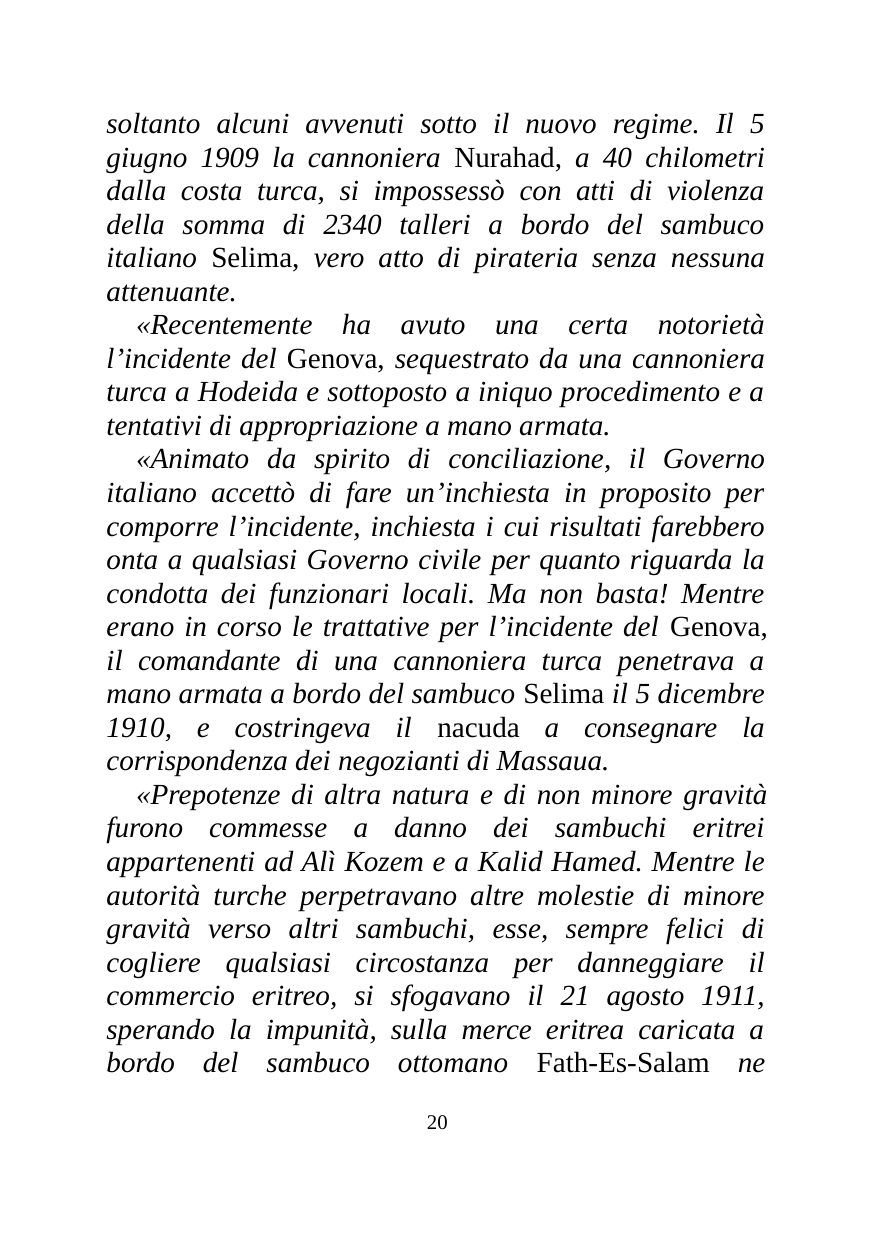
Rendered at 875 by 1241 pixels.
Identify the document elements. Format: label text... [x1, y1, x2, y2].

text «Animato da spirito di conciliazione, il Governo italiano accettò di fare un’inchiesta in proposito per comporre l’incidente, inchiesta i cui risultati farebbero onta a qualsiasi Governo civile per quanto riguarda la condotta dei funzionari locali. Ma non basta! Mentre erano in corso le trattative per l’incidente del Genova, il comandante di una cannoniera turca penetrava a mano armata a bordo del sambuco Selima il 5 dicembre 1910, e costringeva il nacuda a consegnare la corrispondenza dei negozianti di Massaua. [106, 442, 768, 777]
text «Recentemente ha avuto una certa notorietà l’incidente del Genova, sequestrato da una cannoniera turca a Hodeida e sottoposto a iniquo procedimento e a tentativi di appropriazione a mano armata. [106, 307, 768, 442]
text soltanto alcuni avvenuti sotto il nuovo regime. Il 5 giugno 1909 la cannoniera Nurahad, a 40 chilometri dalla costa turca, si impossessò con atti di violenza della somma di 2340 talleri a bordo del sambuco italiano Selima, vero atto di pirateria senza nessuna attenuante. [106, 106, 768, 307]
text «Prepotenze di altra natura e di non minore gravità furono commesse a danno dei sambuchi eritrei appartenenti ad Alì Kozem e a Kalid Hamed. Mentre le autorità turche perpetravano altre molestie di minore gravità verso altri sambuchi, esse, sempre felici di cogliere qualsiasi circostanza per danneggiare il commercio eritreo, si sfogavano il 21 agosto 1911, sperando la impunità, sulla merce eritrea caricata a bordo del sambuco ottomano Fath-Es-Salam ne [106, 777, 768, 1079]
